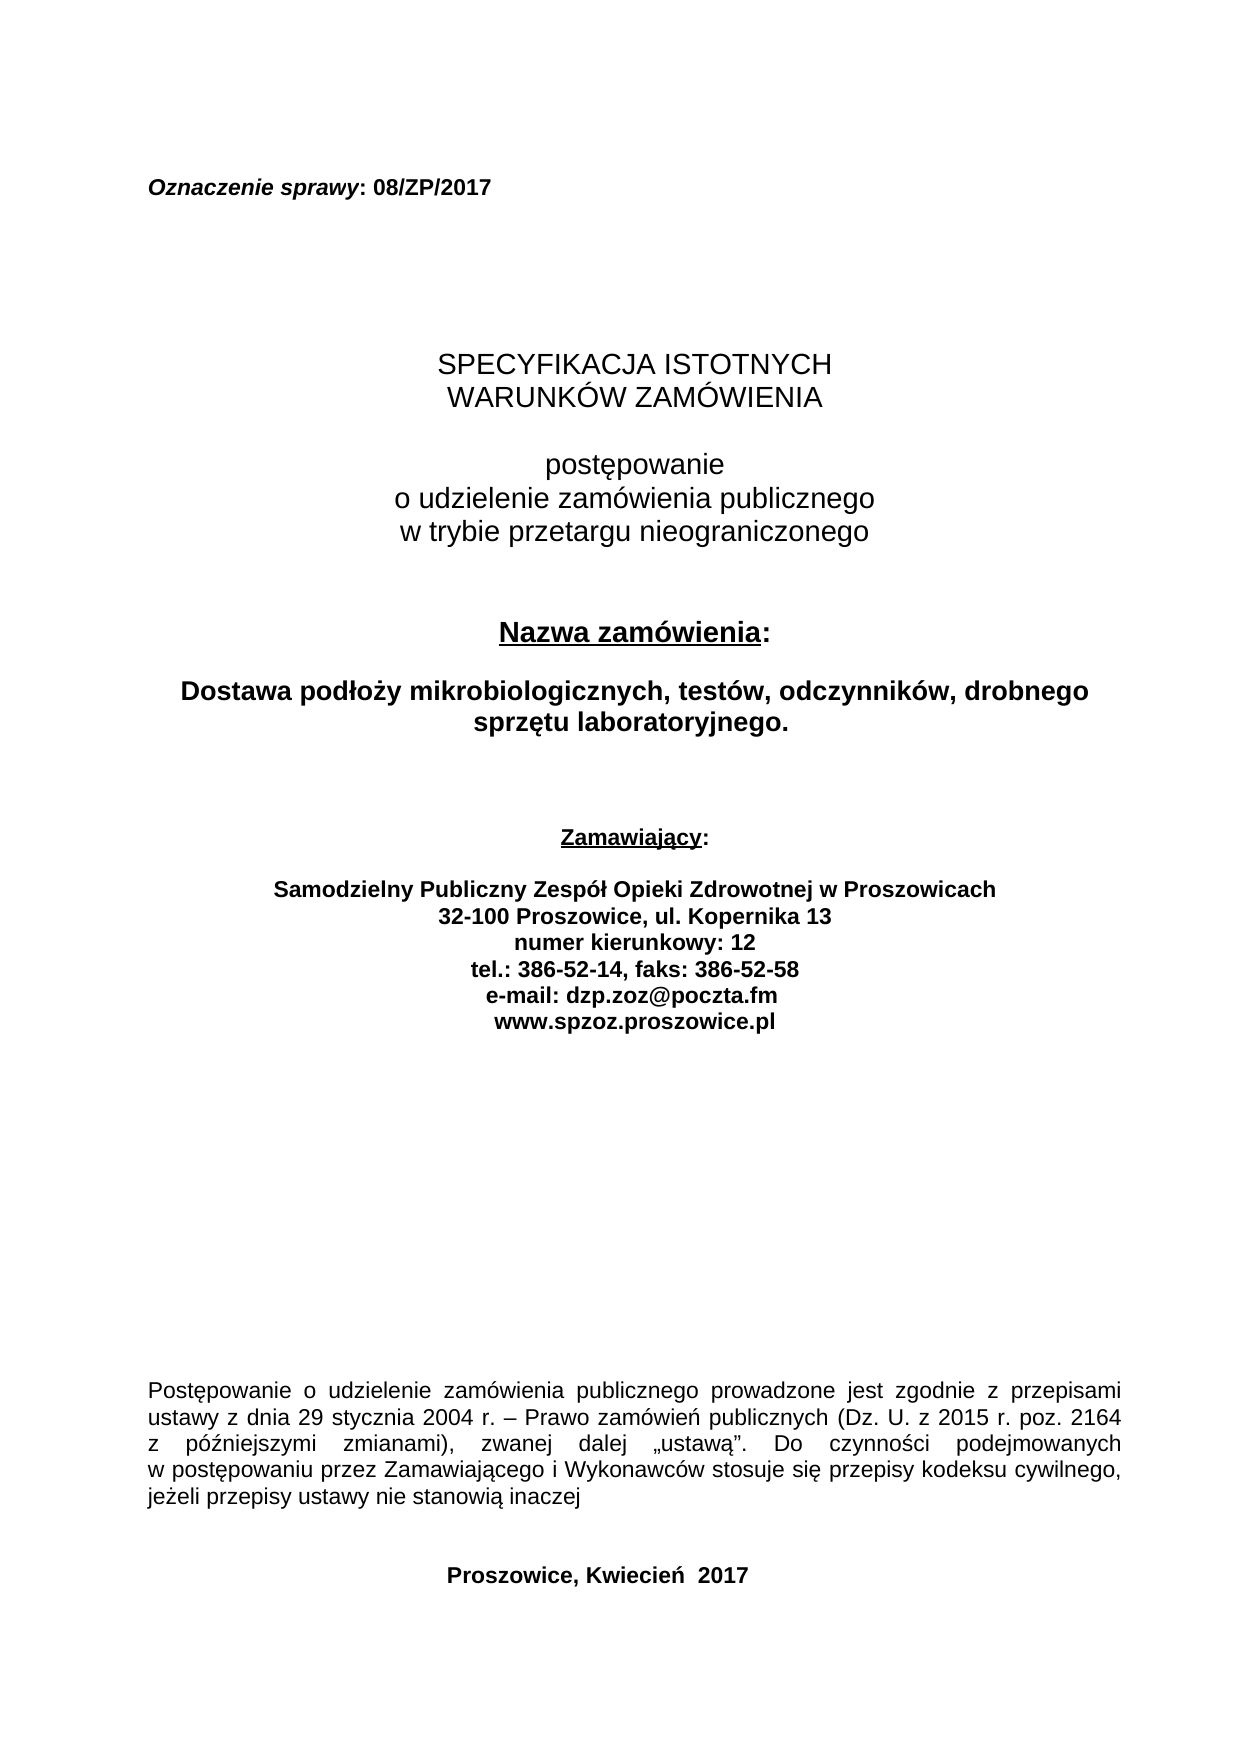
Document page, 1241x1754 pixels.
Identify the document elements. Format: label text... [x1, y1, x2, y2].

text numer kierunkowy: 12 [148, 929, 1122, 956]
text 32-100 Proszowice, ul. Kopernika 13 [148, 903, 1122, 929]
text Postępowanie o udzielenie zamówienia publicznego prowadzone jest zgodnie z przepisami ustawy z dnia 29 stycznia 2004 r. – Prawo zamówień publicznych (Dz. U. z 2015 r. poz. 2164 z późniejszymi zmianami), zwanej dalej „ustawą”. Do czynności podejmowanych w postępowaniu przez Zamawiającego i Wykonawców stosuje się przepisy kodeksu cywilnego, jeżeli przepisy ustawy nie stanowią inaczej [148, 1377, 1122, 1509]
text Proszowice, Kwiecień 2017 [148, 1562, 1122, 1588]
text tel.: 386-52-14, faks: 386-52-58 [148, 956, 1122, 982]
text Oznaczenie sprawy: 08/ZP/2017 [148, 174, 1122, 201]
text WARUNKÓW ZAMÓWIENIA [148, 380, 1122, 414]
text www.spzoz.proszowice.pl [148, 1008, 1122, 1034]
text postępowanie [148, 447, 1122, 481]
subtitle Samodzielny Publiczny Zespół Opieki Zdrowotnej w Proszowicach [148, 876, 1122, 903]
text Zamawiający: [148, 824, 1122, 850]
text e-mail: dzp.zoz@poczta.fm [148, 982, 1122, 1008]
text Dostawa podłoży mikrobiologicznych, testów, odczynników, drobnego sprzętu laboratoryjnego. [148, 675, 1122, 737]
text w trybie przetargu nieograniczonego [148, 514, 1122, 548]
text SPECYFIKACJA ISTOTNYCH [148, 347, 1122, 380]
text o udzielenie zamówienia publicznego [148, 481, 1122, 514]
text Nazwa zamówienia: [148, 615, 1122, 649]
